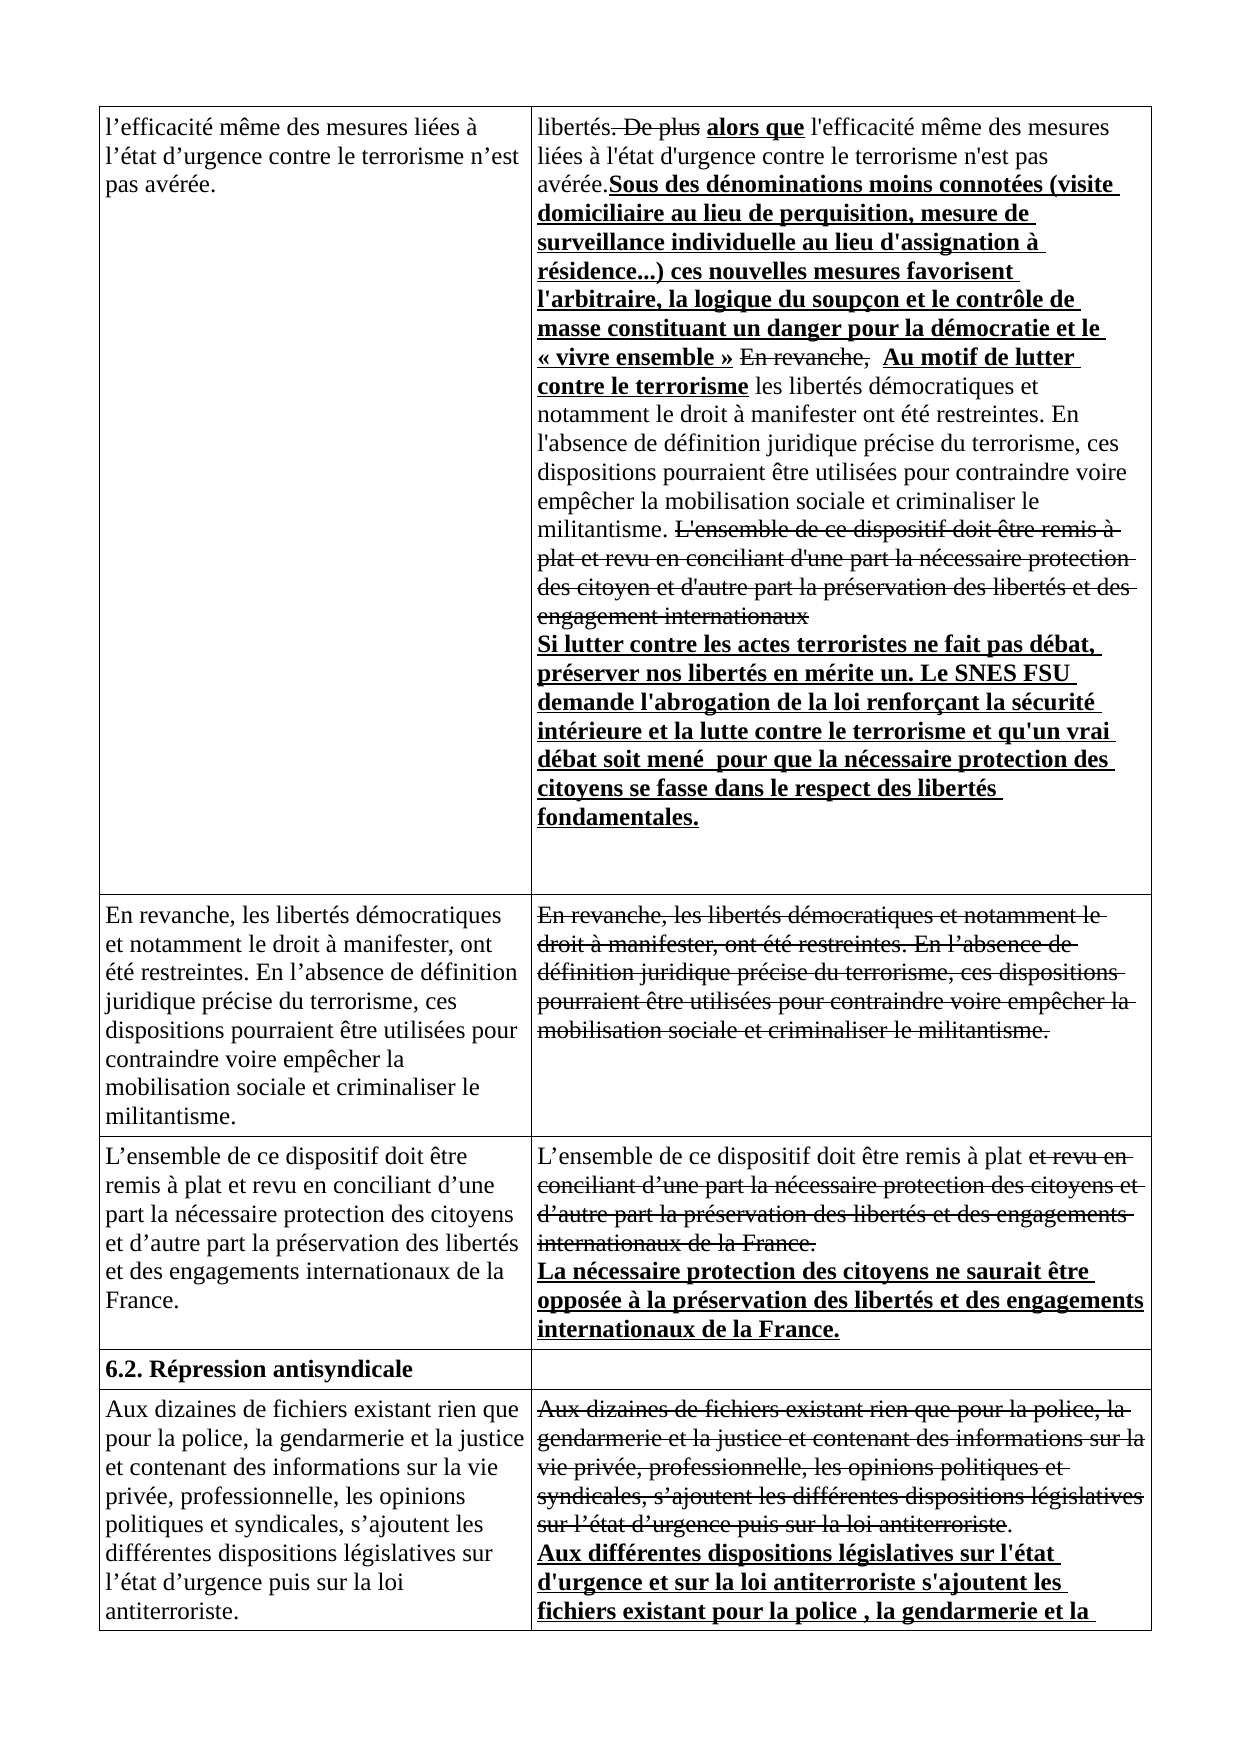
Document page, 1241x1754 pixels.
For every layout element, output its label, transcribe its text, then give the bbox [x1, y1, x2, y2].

table_cell l’efficacité même des mesures liées à l’état d’urgence contre le terrorisme n’est pas avérée. [100, 107, 531, 894]
table_cell L’ensemble de ce dispositif doit être remis à plat et revu en conciliant d’une part la nécessaire protection des citoyens et d’autre part la préservation des libertés et des engagements internationaux de la France. [100, 1137, 531, 1348]
table_cell Aux dizaines de fichiers existant rien que pour la police, la gendarmerie et la justice et contenant des informations sur la vie privée, professionnelle, les opinions politiques et syndicales, s’ajoutent les différentes dispositions législatives sur l’état d’urgence puis sur la loi antiterroriste. [100, 1390, 531, 1630]
table_cell L’ensemble de ce dispositif doit être remis à plat et revu en conciliant d’une part la nécessaire protection des citoyens et d’autre part la préservation des libertés et des engagements internationaux de la France. La nécessaire protection des citoyens ne saurait être opposée à la préservation des libertés et des engagements internationaux de la France. [532, 1137, 1151, 1348]
table_cell [532, 1350, 1151, 1389]
table_cell libertés. De plus alors que l'efficacité même des mesures liées à l'état d'urgence contre le terrorisme n'est pas avérée.Sous des dénominations moins connotées (visite domiciliaire au lieu de perquisition, mesure de surveillance individuelle au lieu d'assignation à résidence...) ces nouvelles mesures favorisent l'arbitraire, la logique du soupçon et le contrôle de masse constituant un danger pour la démocratie et le « vivre ensemble » En revanche, Au motif de lutter contre le terrorisme les libertés démocratiques et notamment le droit à manifester ont été restreintes. En l'absence de définition juridique précise du terrorisme, ces dispositions pourraient être utilisées pour contraindre voire empêcher la mobilisation sociale et criminaliser le militantisme. L'ensemble de ce dispositif doit être remis à plat et revu en conciliant d'une part la nécessaire protection des citoyen et d'autre part la préservation des libertés et des engagement internationaux Si lutter contre les actes terroristes ne fait pas débat, préserver nos libertés en mérite un. Le SNES FSU demande l'abrogation de la loi renforçant la sécurité intérieure et la lutte contre le terrorisme et qu'un vrai débat soit mené pour que la nécessaire protection des citoyens se fasse dans le respect des libertés fondamentales. [532, 107, 1151, 894]
table_cell En revanche, les libertés démocratiques et notamment le droit à manifester, ont été restreintes. En l’absence de définition juridique précise du terrorisme, ces dispositions pourraient être utilisées pour contraindre voire empêcher la mobilisation sociale et criminaliser le militantisme. [100, 895, 531, 1136]
table_cell 6.2. Répression antisyndicale [100, 1350, 531, 1389]
table_cell En revanche, les libertés démocratiques et notamment le droit à manifester, ont été restreintes. En l’absence de définition juridique précise du terrorisme, ces dispositions pourraient être utilisées pour contraindre voire empêcher la mobilisation sociale et criminaliser le militantisme. [532, 895, 1151, 1136]
table_cell Aux dizaines de fichiers existant rien que pour la police, la gendarmerie et la justice et contenant des informations sur la vie privée, professionnelle, les opinions politiques et syndicales, s’ajoutent les différentes dispositions législatives sur l’état d’urgence puis sur la loi antiterroriste. Aux différentes dispositions législatives sur l'état d'urgence et sur la loi antiterroriste s'ajoutent les fichiers existant pour la police , la gendarmerie et la [532, 1390, 1151, 1630]
